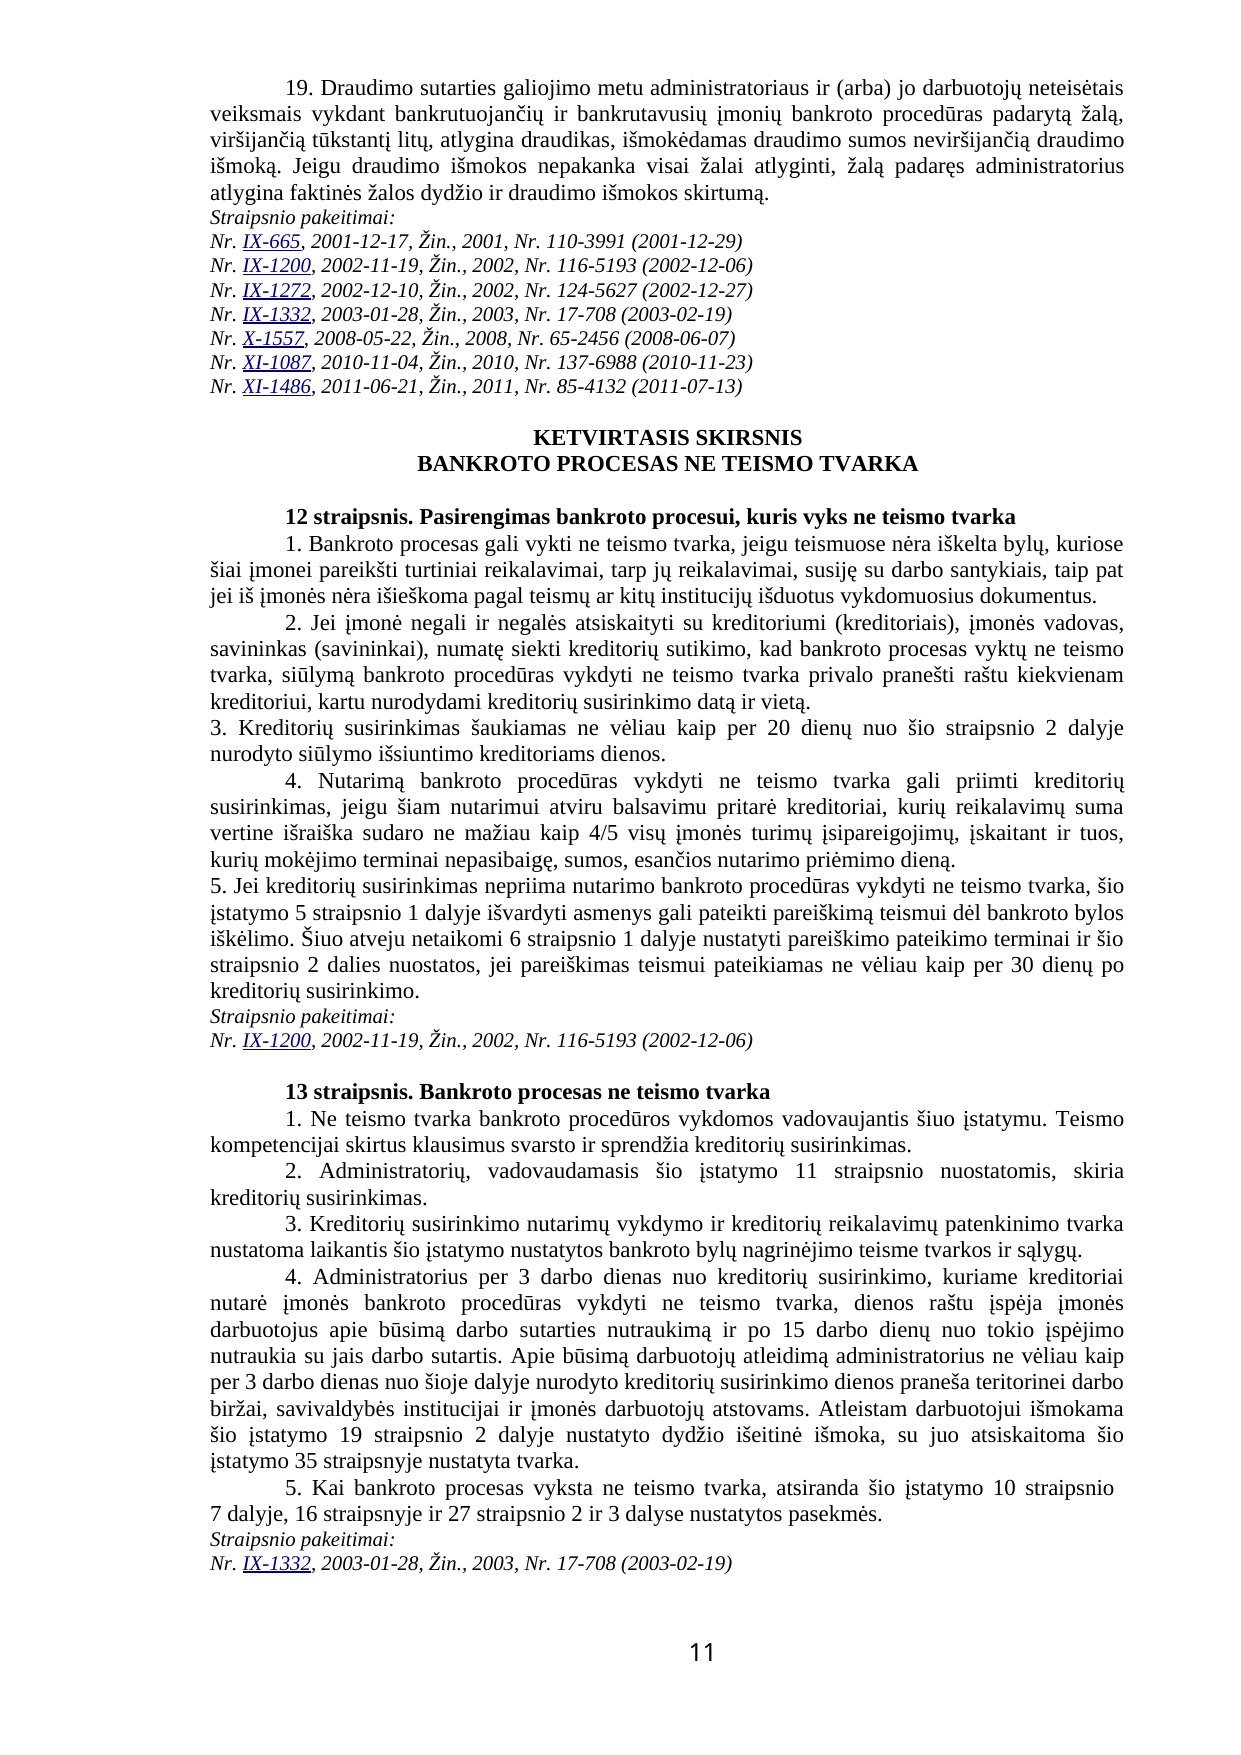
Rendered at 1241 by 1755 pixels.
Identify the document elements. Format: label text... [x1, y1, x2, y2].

text 2. Administratorių, vadovaudamasis šio įstatymo 11 straipsnio nuostatomis, skiria kreditorių susirinkimas. [210, 1157, 1126, 1210]
text Nr. XI-1087, 2010-11-04, Žin., 2010, Nr. 137-6988 (2010-11-23) [210, 350, 1126, 374]
text Straipsnio pakeitimai: [210, 1526, 1126, 1551]
text 4. Administratorius per 3 darbo dienas nuo kreditorių susirinkimo, kuriame kreditoriai nutarė įmonės bankroto procedūras vykdyti ne teismo tvarka, dienos raštu įspėja įmonės darbuotojus apie būsimą darbo sutarties nutraukimą ir po 15 darbo dienų nuo tokio įspėjimo nutraukia su jais darbo sutartis. Apie būsimą darbuotojų atleidimą administratorius ne vėliau kaip per 3 darbo dienas nuo šioje dalyje nurodyto kreditorių susirinkimo dienos praneša teritorinei darbo biržai, savivaldybės institucijai ir įmonės darbuotojų atstovams. Atleistam darbuotojui išmokama šio įstatymo 19 straipsnio 2 dalyje nustatyto dydžio išeitinė išmoka, su juo atsiskaitoma šio įstatymo 35 straipsnyje nustatyta tvarka. [210, 1263, 1126, 1474]
text 1. Bankroto procesas gali vykti ne teismo tvarka, jeigu teismuose nėra iškelta bylų, kuriose šiai įmonei pareikšti turtiniai reikalavimai, tarp jų reikalavimai, susiję su darbo santykiais, taip pat jei iš įmonės nėra išieškoma pagal teismų ar kitų institucijų išduotus vykdomuosius dokumentus. [210, 529, 1126, 609]
subtitle 13 straipsnis. Bankroto procesas ne teismo tvarka [210, 1078, 1126, 1105]
text Nr. IX-1332, 2003-01-28, Žin., 2003, Nr. 17-708 (2003-02-19) [210, 1551, 1126, 1574]
text Straipsnio pakeitimai: [210, 205, 1126, 229]
subtitle 12 straipsnis. Pasirengimas bankroto procesui, kuris vyks ne teismo tvarka [210, 503, 1126, 529]
text 5. Jei kreditorių susirinkimas nepriima nutarimo bankroto procedūras vykdyti ne teismo tvarka, šio įstatymo 5 straipsnio 1 dalyje išvardyti asmenys gali pateikti pareiškimą teismui dėl bankroto bylos iškėlimo. Šiuo atveju netaikomi 6 straipsnio 1 dalyje nustatyti pareiškimo pateikimo terminai ir šio straipsnio 2 dalies nuostatos, jei pareiškimas teismui pateikiamas ne vėliau kaip per 30 dienų po kreditorių susirinkimo. [210, 872, 1126, 1004]
text Nr. IX-665, 2001-12-17, Žin., 2001, Nr. 110-3991 (2001-12-29) [210, 229, 1126, 253]
text 3. Kreditorių susirinkimas šaukiamas ne vėliau kaip per 20 dienų nuo šio straipsnio 2 dalyje nurodyto siūlymo išsiuntimo kreditoriams dienos. [210, 714, 1126, 767]
text Nr. IX-1272, 2002-12-10, Žin., 2002, Nr. 124-5627 (2002-12-27) [210, 277, 1126, 302]
text Nr. X-1557, 2008-05-22, Žin., 2008, Nr. 65-2456 (2008-06-07) [210, 326, 1126, 350]
text Nr. IX-1332, 2003-01-28, Žin., 2003, Nr. 17-708 (2003-02-19) [210, 302, 1126, 326]
text Straipsnio pakeitimai: [210, 1004, 1126, 1028]
text 5. Kai bankroto procesas vyksta ne teismo tvarka, atsiranda šio įstatymo 10 straipsnio 7 dalyje, 16 straipsnyje ir 27 straipsnio 2 ir 3 dalyse nustatytos pasekmės. [210, 1474, 1126, 1526]
text 19. Draudimo sutarties galiojimo metu administratoriaus ir (arba) jo darbuotojų neteisėtais veiksmais vykdant bankrutuojančių ir bankrutavusių įmonių bankroto procedūras padarytą žalą, viršijančią tūkstantį litų, atlygina draudikas, išmokėdamas draudimo sumos neviršijančią draudimo išmoką. Jeigu draudimo išmokos nepakanka visai žalai atlyginti, žalą padaręs administratorius atlygina faktinės žalos dydžio ir draudimo išmokos skirtumą. [210, 73, 1126, 205]
subtitle BANKROTO PROCEsAS NE TEISMo tvarka [210, 451, 1126, 477]
text Nr. XI-1486, 2011-06-21, Žin., 2011, Nr. 85-4132 (2011-07-13) [210, 374, 1120, 398]
text 2. Jei įmonė negali ir negalės atsiskaityti su kreditoriumi (kreditoriais), įmonės vadovas, savininkas (savininkai), numatę siekti kreditorių sutikimo, kad bankroto procesas vyktų ne teismo tvarka, siūlymą bankroto procedūras vykdyti ne teismo tvarka privalo pranešti raštu kiekvienam kreditoriui, kartu nurodydami kreditorių susirinkimo datą ir vietą. [210, 609, 1126, 714]
subtitle KETVIRTASIS SKIRSNIS [210, 424, 1126, 451]
text Nr. IX-1200, 2002-11-19, Žin., 2002, Nr. 116-5193 (2002-12-06) [210, 253, 1126, 277]
text Nr. IX-1200, 2002-11-19, Žin., 2002, Nr. 116-5193 (2002-12-06) [210, 1028, 1126, 1052]
text 1. Ne teismo tvarka bankroto procedūros vykdomos vadovaujantis šiuo įstatymu. Teismo kompetencijai skirtus klausimus svarsto ir sprendžia kreditorių susirinkimas. [210, 1105, 1126, 1157]
text 3. Kreditorių susirinkimo nutarimų vykdymo ir kreditorių reikalavimų patenkinimo tvarka nustatoma laikantis šio įstatymo nustatytos bankroto bylų nagrinėjimo teisme tvarkos ir sąlygų. [210, 1210, 1126, 1263]
text 4. Nutarimą bankroto procedūras vykdyti ne teismo tvarka gali priimti kreditorių susirinkimas, jeigu šiam nutarimui atviru balsavimu pritarė kreditoriai, kurių reikalavimų suma vertine išraiška sudaro ne mažiau kaip 4/5 visų įmonės turimų įsipareigojimų, įskaitant ir tuos, kurių mokėjimo terminai nepasibaigę, sumos, esančios nutarimo priėmimo dieną. [210, 767, 1126, 872]
